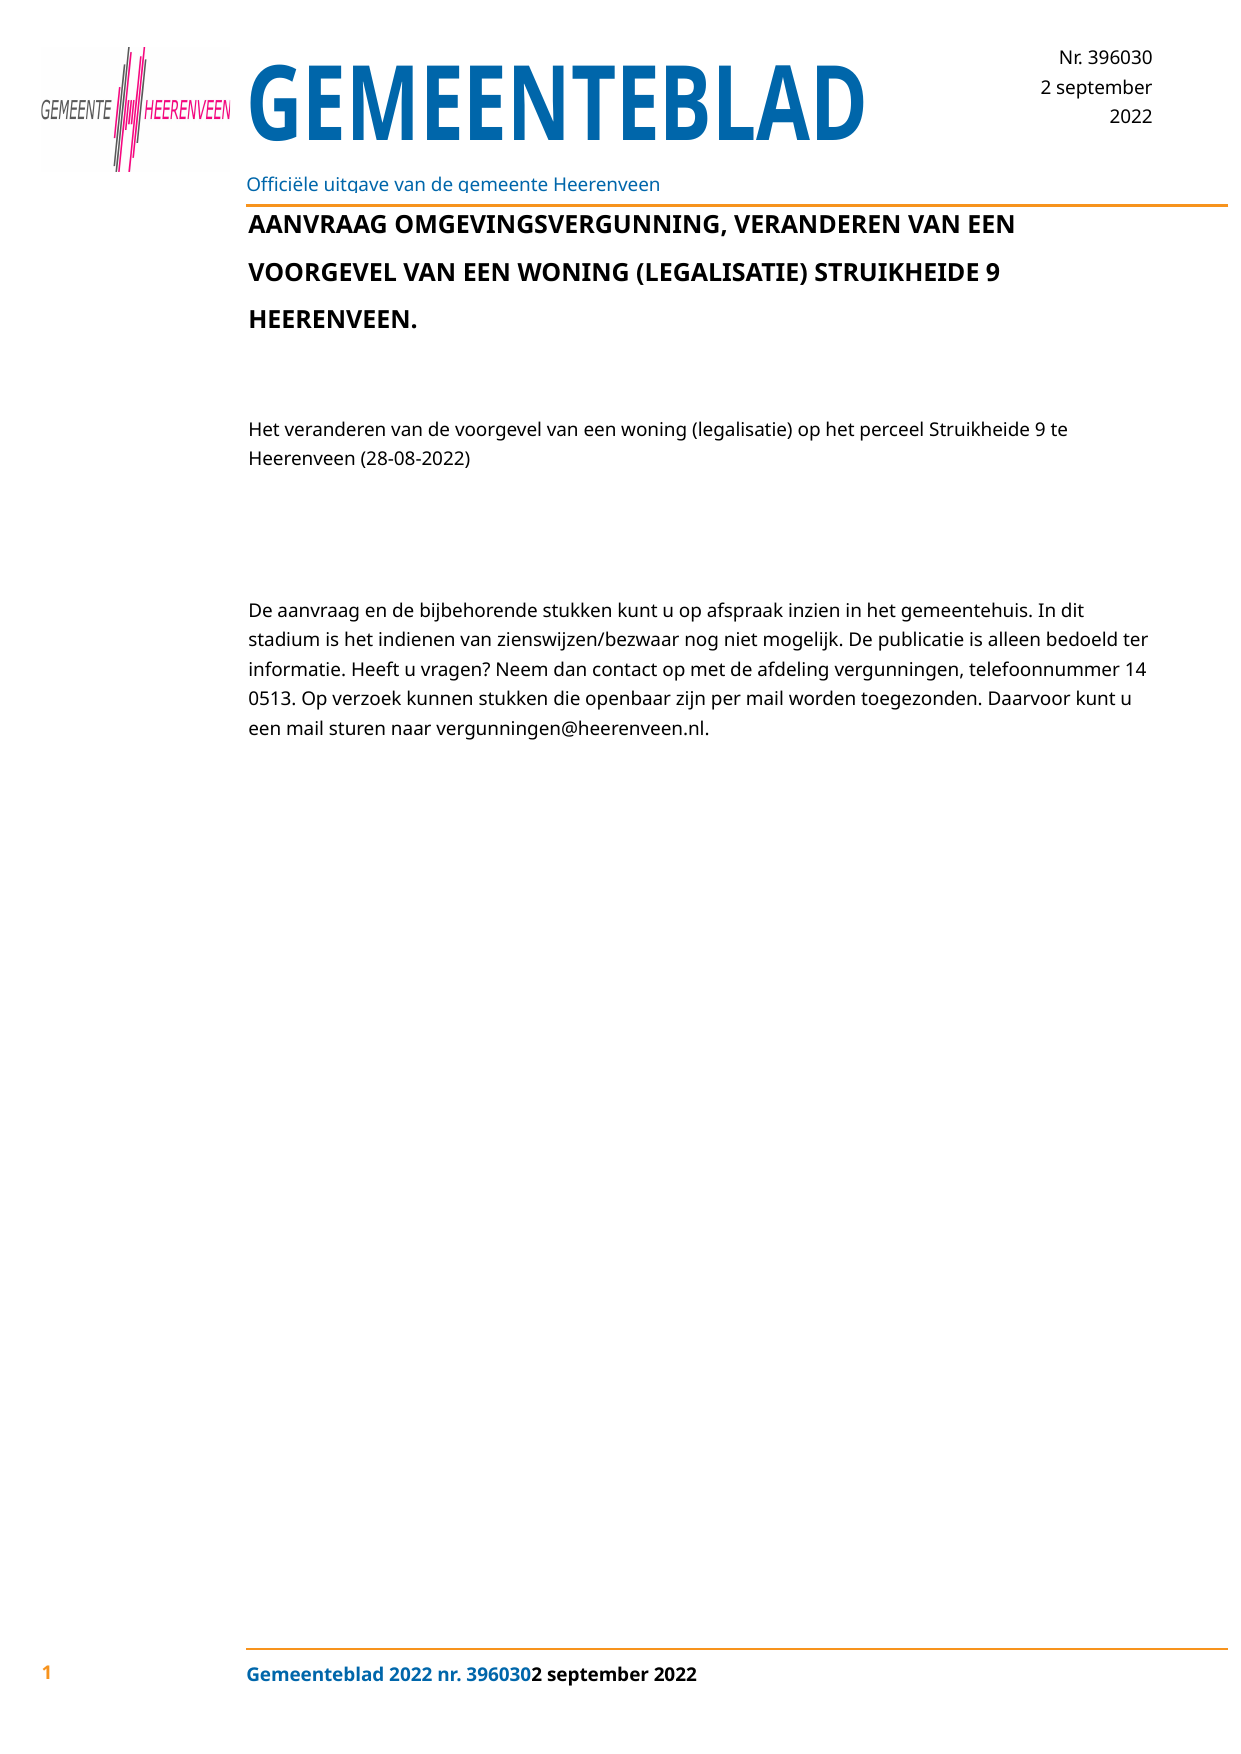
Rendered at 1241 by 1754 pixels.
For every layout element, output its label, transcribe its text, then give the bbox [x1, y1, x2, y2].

picture [41, 47, 231, 172]
text Het veranderen van de voorgevel van een woning (legalisatie) op het perceel Struikheide 9 te Heerenveen (28-08-2022) [248, 416, 1152, 471]
text De aanvraag en de bijbehorende stukken kunt u op afspraak inzien in het gemeentehuis. In dit stadium is het indienen van zienswijzen/bezwaar nog niet mogelijk. De publicatie is alleen bedoeld ter informatie. Heeft u vragen? Neem dan contact op met de afdeling vergunningen, telefoonnummer 14 0513. Op verzoek kunnen stukken die openbaar zijn per mail worden toegezonden. Daarvoor kunt u een mail sturen naar vergunningen@heerenveen.nl. [248, 597, 1152, 741]
text AANVRAAG OMGEVINGSVERGUNNING, VERANDEREN VAN EEN VOORGEVEL VAN EEN WONING (LEGALISATIE) STRUIKHEIDE 9 HEERENVEEN. [248, 207, 1152, 336]
